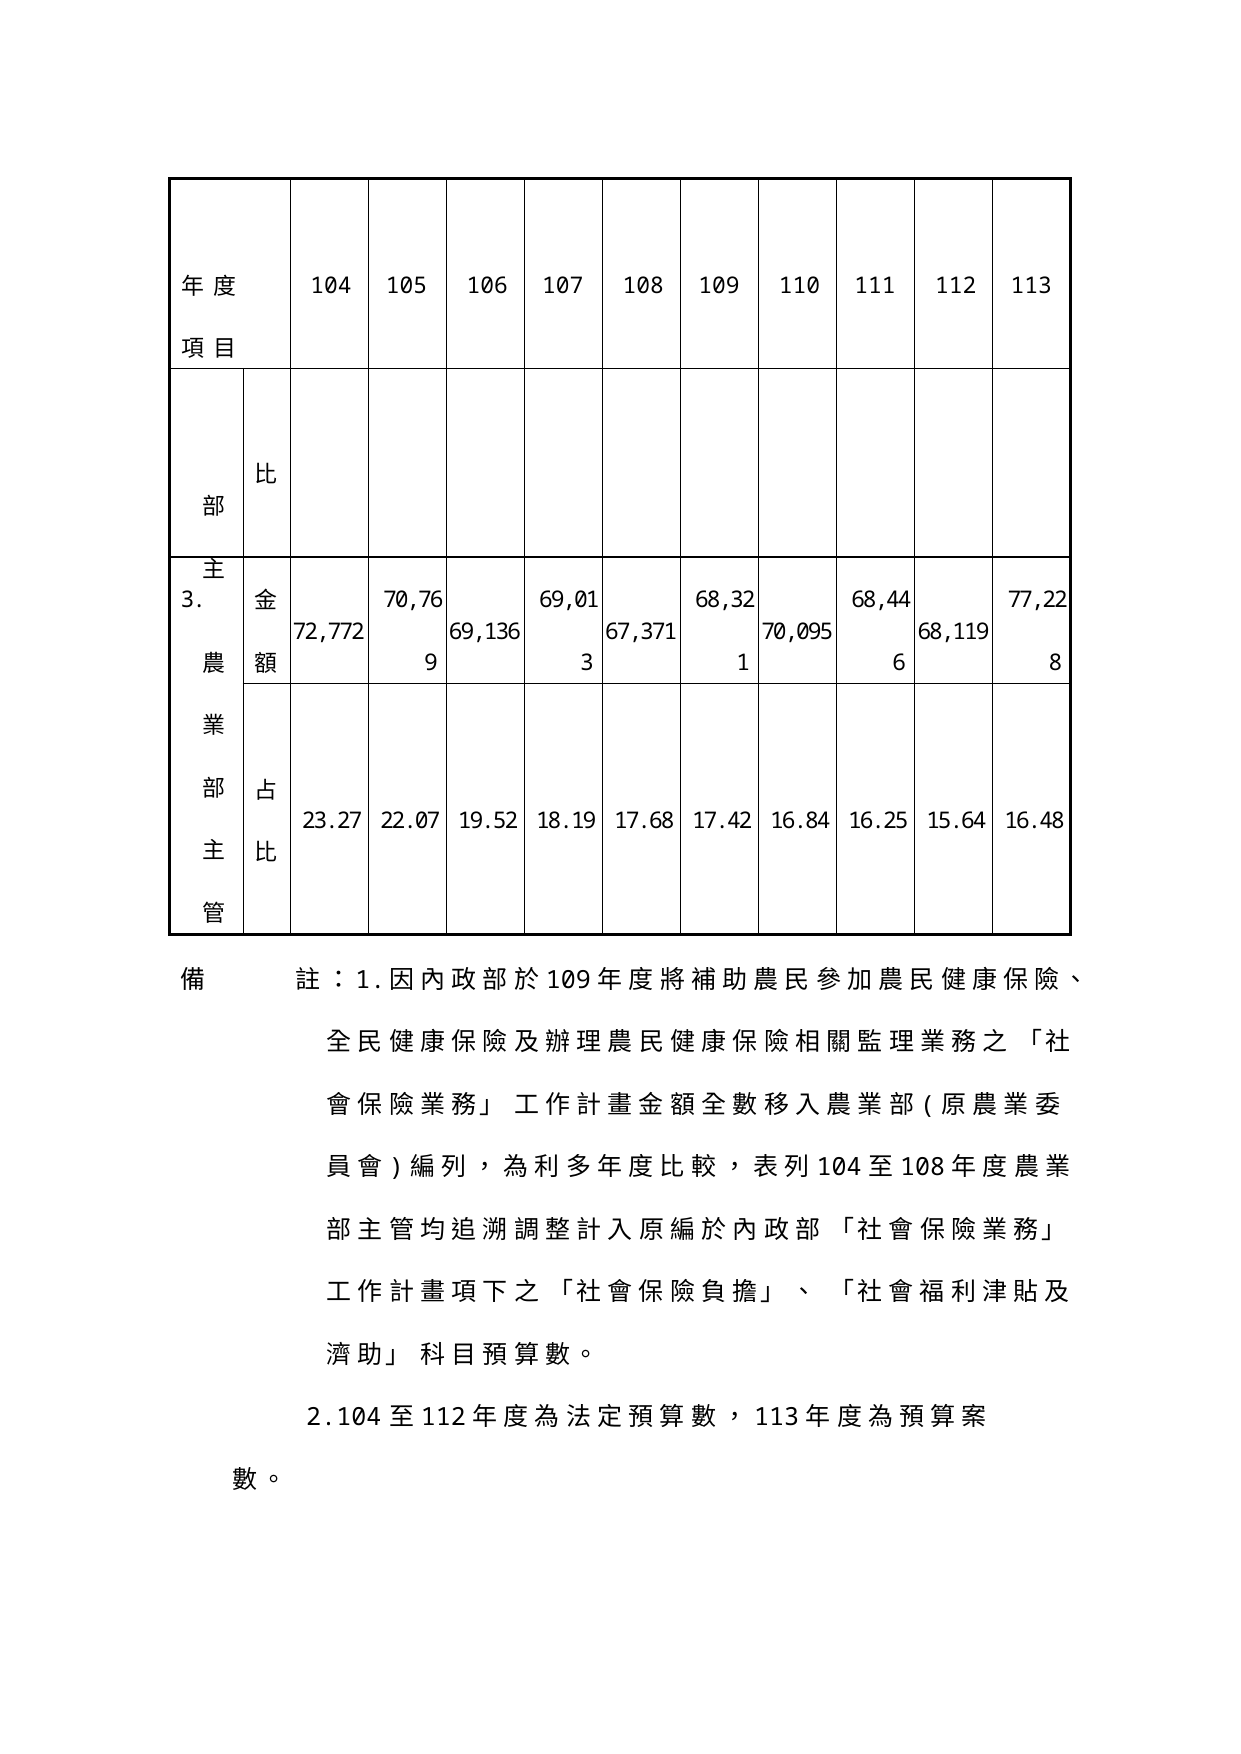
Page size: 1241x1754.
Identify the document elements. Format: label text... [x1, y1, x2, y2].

table_cell [681, 369, 758, 556]
table_cell 2.勞動部主管 [171, 369, 243, 556]
table_header 106 [447, 180, 524, 368]
table_cell 68,321 [681, 558, 758, 682]
table_cell [447, 369, 524, 556]
table_header 107 [525, 180, 602, 368]
table_header 112 [915, 180, 992, 368]
table_cell 69,136 [447, 558, 524, 682]
table_cell 3.農業部主管 [171, 558, 243, 932]
table_cell 77,228 [993, 558, 1069, 682]
table_cell [603, 369, 680, 556]
table_cell 18.19 [525, 684, 602, 932]
table_header 108 [603, 180, 680, 368]
table_cell 22.07 [369, 684, 446, 932]
table_cell [369, 369, 446, 556]
table_header 111 [837, 180, 914, 368]
table_cell 15.64 [915, 684, 992, 932]
table_cell [525, 369, 602, 556]
table_header 105 [369, 180, 446, 368]
table_cell 68,119 [915, 558, 992, 682]
table_cell 23.27 [291, 684, 368, 932]
table_cell 70,769 [369, 558, 446, 682]
table_cell 17.68 [603, 684, 680, 932]
table_cell 16.25 [837, 684, 914, 932]
table_cell [837, 369, 914, 556]
table_cell 16.84 [759, 684, 836, 932]
table_cell 金額 [244, 558, 290, 682]
table_header 104 [291, 180, 368, 368]
table_cell [915, 369, 992, 556]
table_cell [759, 369, 836, 556]
table_cell 69,013 [525, 558, 602, 682]
table_cell 19.52 [447, 684, 524, 932]
table_header 113 [993, 180, 1069, 368]
table_cell [291, 369, 368, 556]
table_cell 67,371 [603, 558, 680, 682]
table_header 年度 項目 [171, 180, 290, 368]
table_cell 72,772 [291, 558, 368, 682]
table_cell 68,446 [837, 558, 914, 682]
table_cell 比 [244, 369, 290, 556]
table_header 109 [681, 180, 758, 368]
table_cell 70,095 [759, 558, 836, 682]
table_cell 17.42 [681, 684, 758, 932]
table_cell [993, 369, 1069, 556]
table_header 110 [759, 180, 836, 368]
text 備 註：1.因內政部於109年度將補助農民參加農民健康保險、全民健康保險及辦理農民健康保險相關監理業務之「社會保險業務」工作計畫金額全數移入農業部(原農業委員會)編列，為利多年度比較，表列104至108年度農業部主管均追溯調整計入原編於內政部「社會保險業務」工作計畫項下之「社會保險負擔」、「社會福利津貼及濟助」科目預算數。 [166, 936, 1078, 1373]
table_cell 16.48 [993, 684, 1069, 932]
text 2.104至112年度為法定預算數，113年度為預算案數。 [222, 1373, 1018, 1498]
table_cell 占比 [244, 684, 290, 932]
